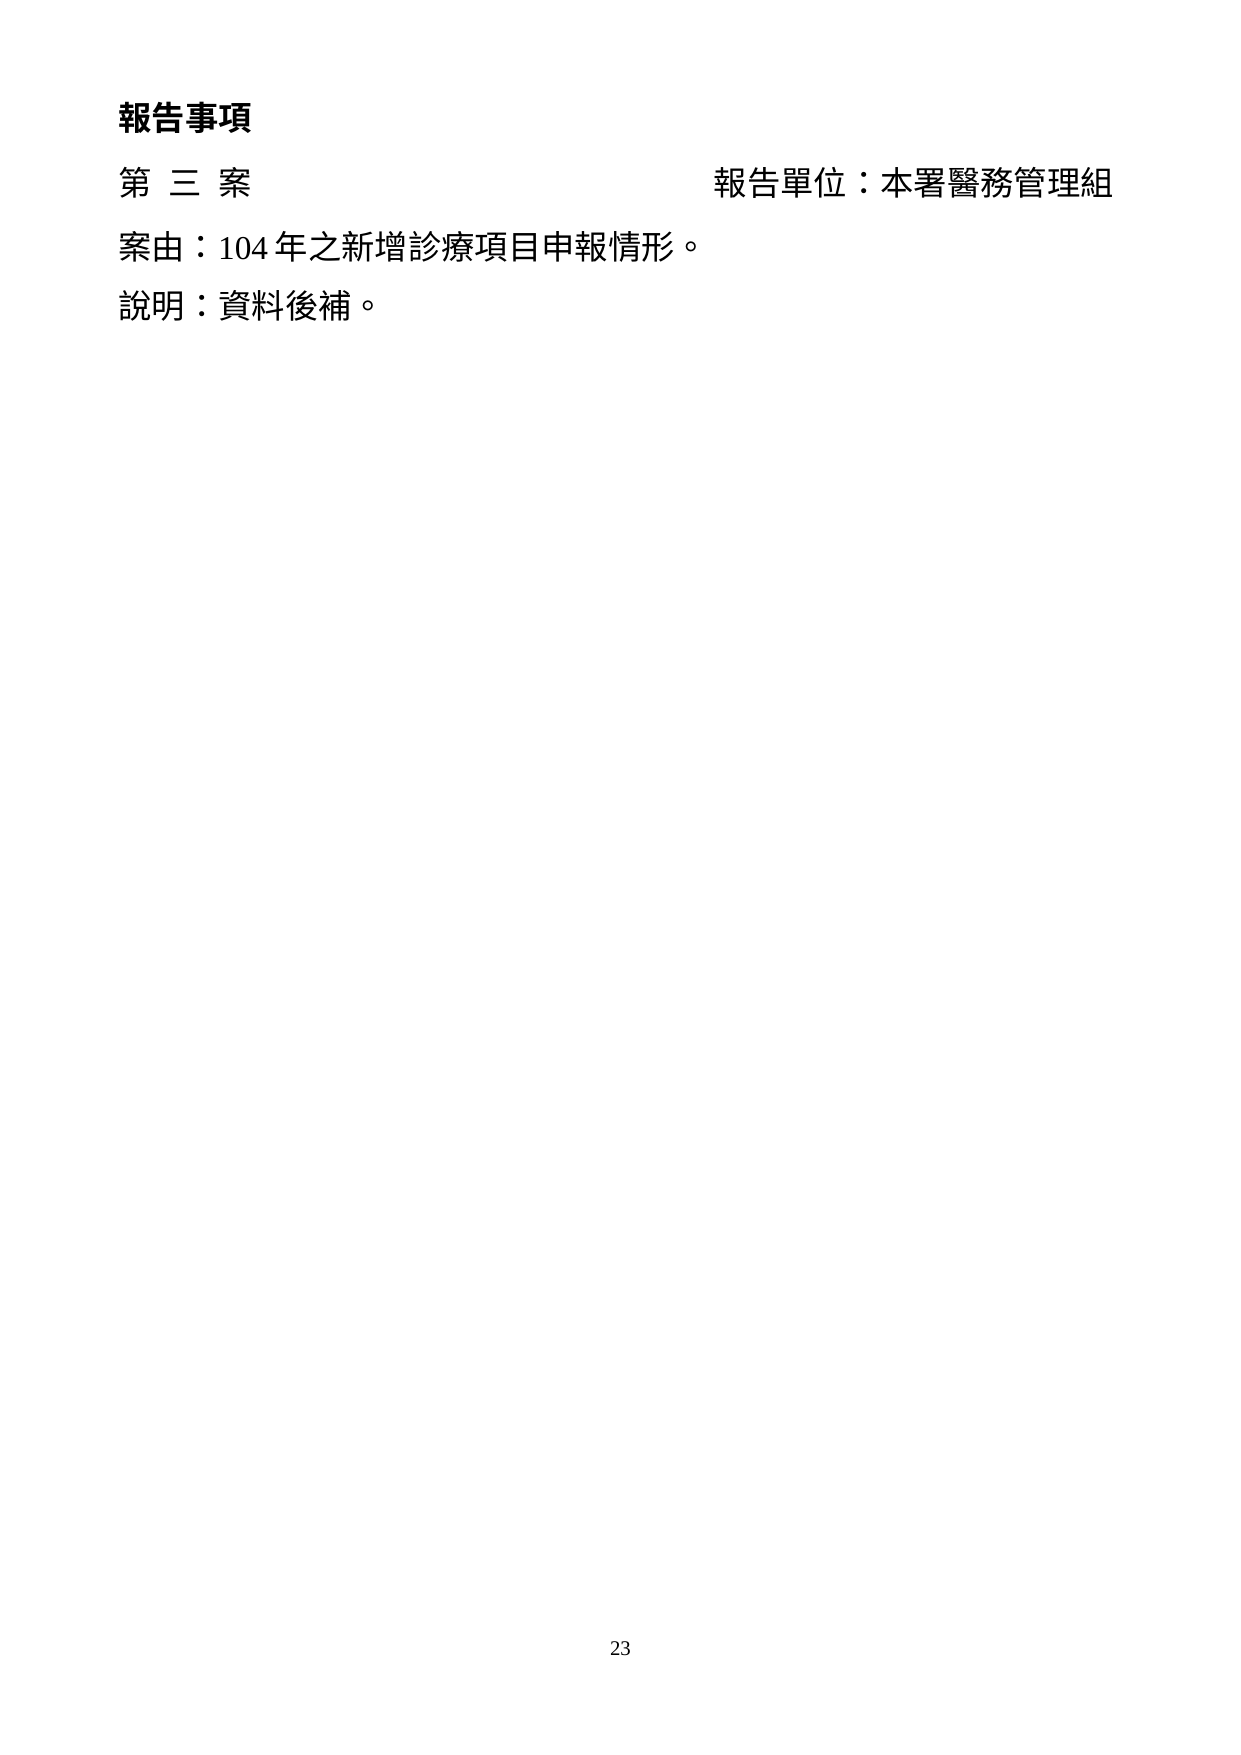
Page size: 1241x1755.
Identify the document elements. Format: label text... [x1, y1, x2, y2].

text 報告事項 [118, 89, 1122, 141]
text 說明：資料後補。 [118, 270, 1122, 330]
text 第 三 案 報告單位：本署醫務管理組 [118, 153, 1122, 205]
text 案由：104年之新增診療項目申報情形。 [118, 218, 1122, 270]
